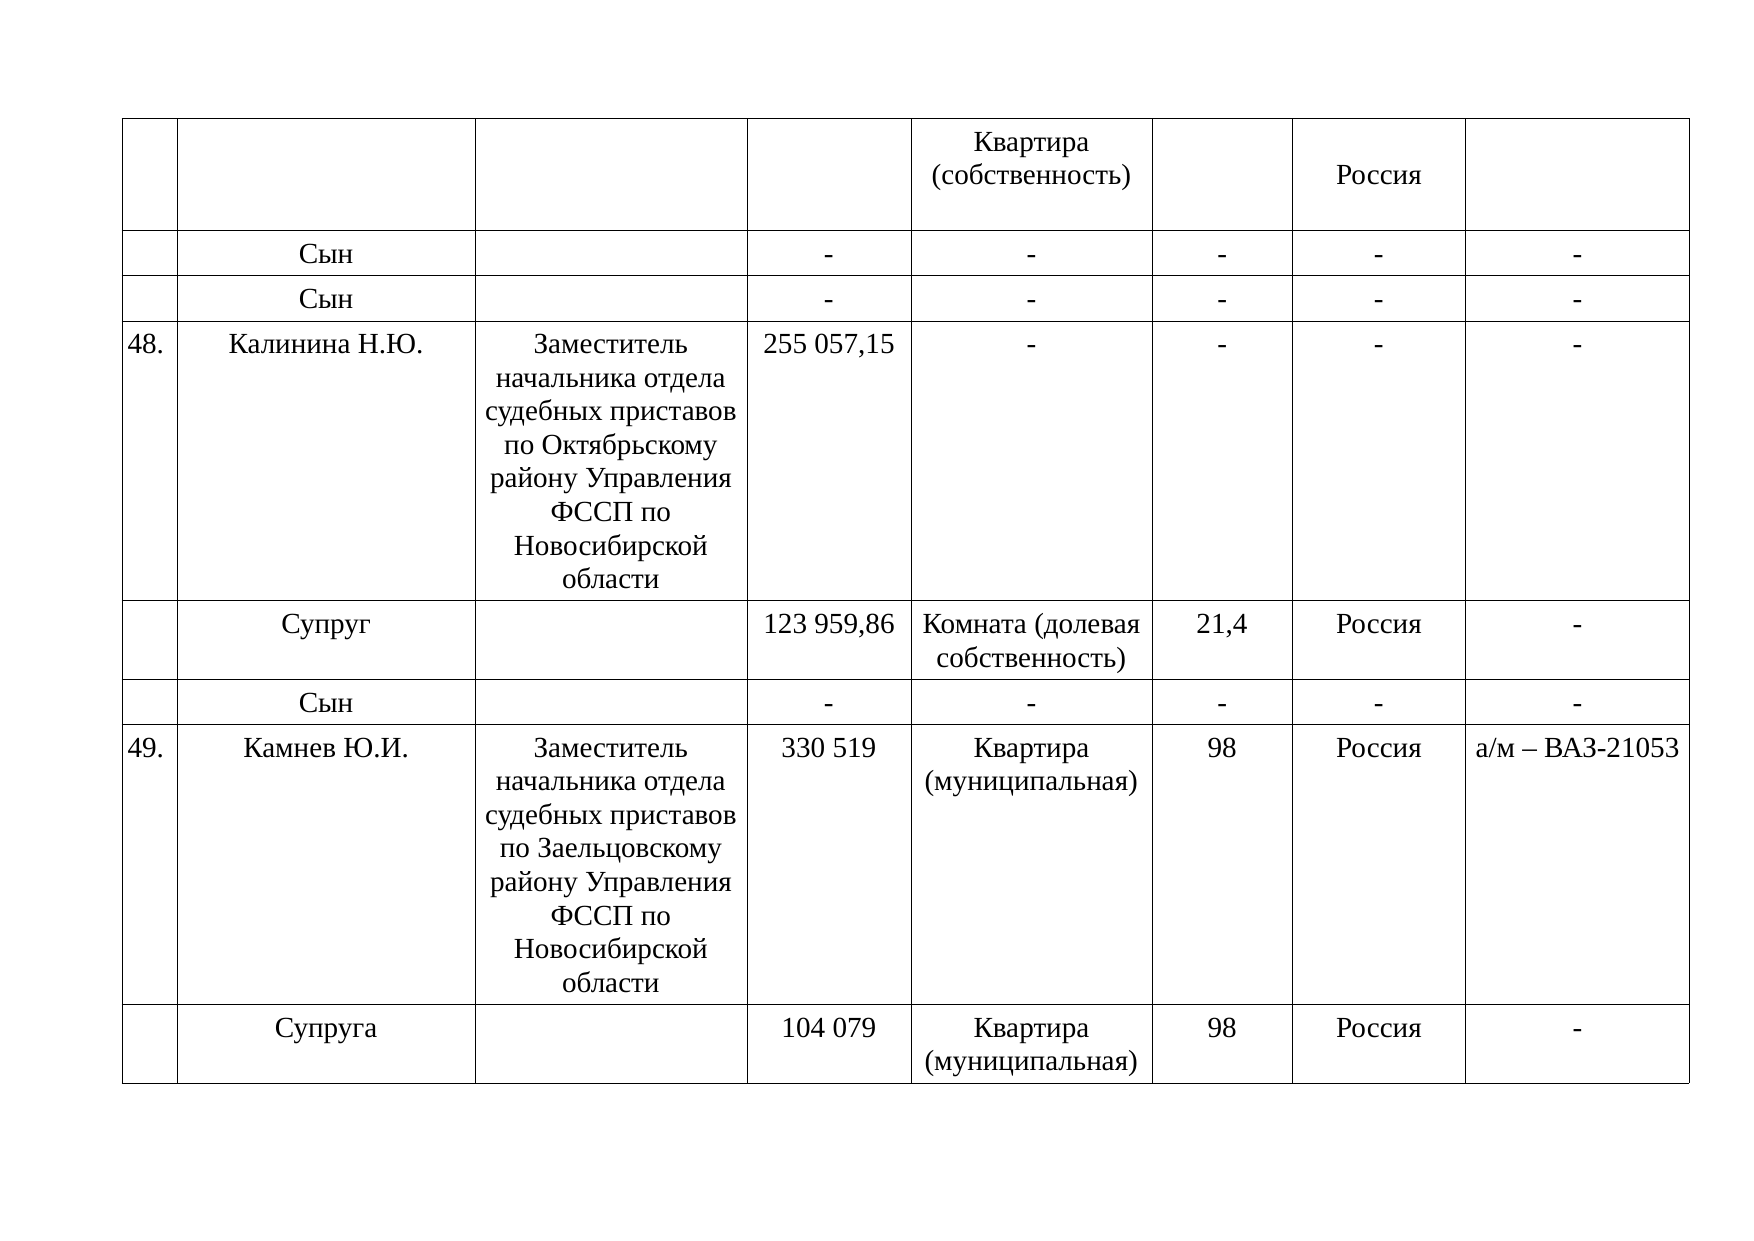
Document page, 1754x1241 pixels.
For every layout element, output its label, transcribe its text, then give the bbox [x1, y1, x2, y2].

table_cell [123, 276, 177, 321]
table_cell - [1466, 322, 1689, 600]
table_cell - [1293, 322, 1465, 600]
table_cell Россия [1293, 601, 1465, 679]
table_cell Сын [178, 680, 475, 724]
table_cell [476, 276, 747, 321]
table_cell Россия [1293, 119, 1465, 230]
table_cell Сын [178, 276, 475, 321]
table_cell [748, 119, 911, 230]
table_cell [123, 322, 177, 600]
table_cell [476, 231, 747, 275]
table_cell [476, 1005, 747, 1083]
table_cell Сын [178, 231, 475, 275]
table_cell Супруга [178, 1005, 475, 1083]
table_cell 255 057,15 [748, 322, 911, 600]
table_cell - [1293, 276, 1465, 321]
table_cell Супруг [178, 601, 475, 679]
table_cell - [1293, 680, 1465, 724]
table_cell [123, 119, 177, 230]
table_cell - [1153, 231, 1292, 275]
table_cell [1153, 119, 1292, 230]
table_cell - [1466, 119, 1689, 230]
table_cell 98 [1153, 725, 1292, 1004]
table_cell - [1466, 276, 1689, 321]
table_cell - [912, 680, 1152, 724]
table_cell 98 [1153, 1005, 1292, 1083]
table_cell - [1293, 231, 1465, 275]
table_cell - [1466, 601, 1689, 679]
table_cell Квартира (муниципальная) [912, 725, 1152, 1004]
table_cell - [912, 276, 1152, 321]
table_cell 104 079 [748, 1005, 911, 1083]
table_cell а/м – ВАЗ-21053 [1466, 725, 1689, 1004]
table_cell [476, 119, 747, 230]
table_cell - [912, 322, 1152, 600]
table_cell - [1466, 1005, 1689, 1083]
table_cell [476, 601, 747, 679]
table_cell - [1153, 276, 1292, 321]
table_cell 330 519 [748, 725, 911, 1004]
table_cell 123 959,86 [748, 601, 911, 679]
table_cell - [1153, 680, 1292, 724]
table_cell [123, 680, 177, 724]
table_cell - [912, 231, 1152, 275]
table_cell [123, 231, 177, 275]
table_cell - [1466, 680, 1689, 724]
table_cell - [748, 231, 911, 275]
table_cell Комната (долевая собственность) [912, 601, 1152, 679]
table_cell Россия [1293, 725, 1465, 1004]
table_cell [123, 601, 177, 679]
table_cell - [748, 276, 911, 321]
table_cell Калинина Н.Ю. [178, 322, 475, 600]
table_cell Квартира (собственность) [912, 119, 1152, 230]
table_cell [476, 680, 747, 724]
table_cell Камнев Ю.И. [178, 725, 475, 1004]
table_cell Заместитель начальника отдела судебных приставов по Октябрьскому району Управления ФССП по Новосибирской области [476, 322, 747, 600]
table_cell - [1466, 231, 1689, 275]
table_cell Заместитель начальника отдела судебных приставов по Заельцовскому району Управления ФССП по Новосибирской области [476, 725, 747, 1004]
table_cell - [748, 680, 911, 724]
table_cell Россия [1293, 1005, 1465, 1083]
table_cell [123, 725, 177, 1004]
table_cell 21,4 [1153, 601, 1292, 679]
table_cell - [1153, 322, 1292, 600]
table_cell Квартира (муниципальная) [912, 1005, 1152, 1083]
table_cell [178, 119, 475, 230]
table_cell [123, 1005, 177, 1083]
